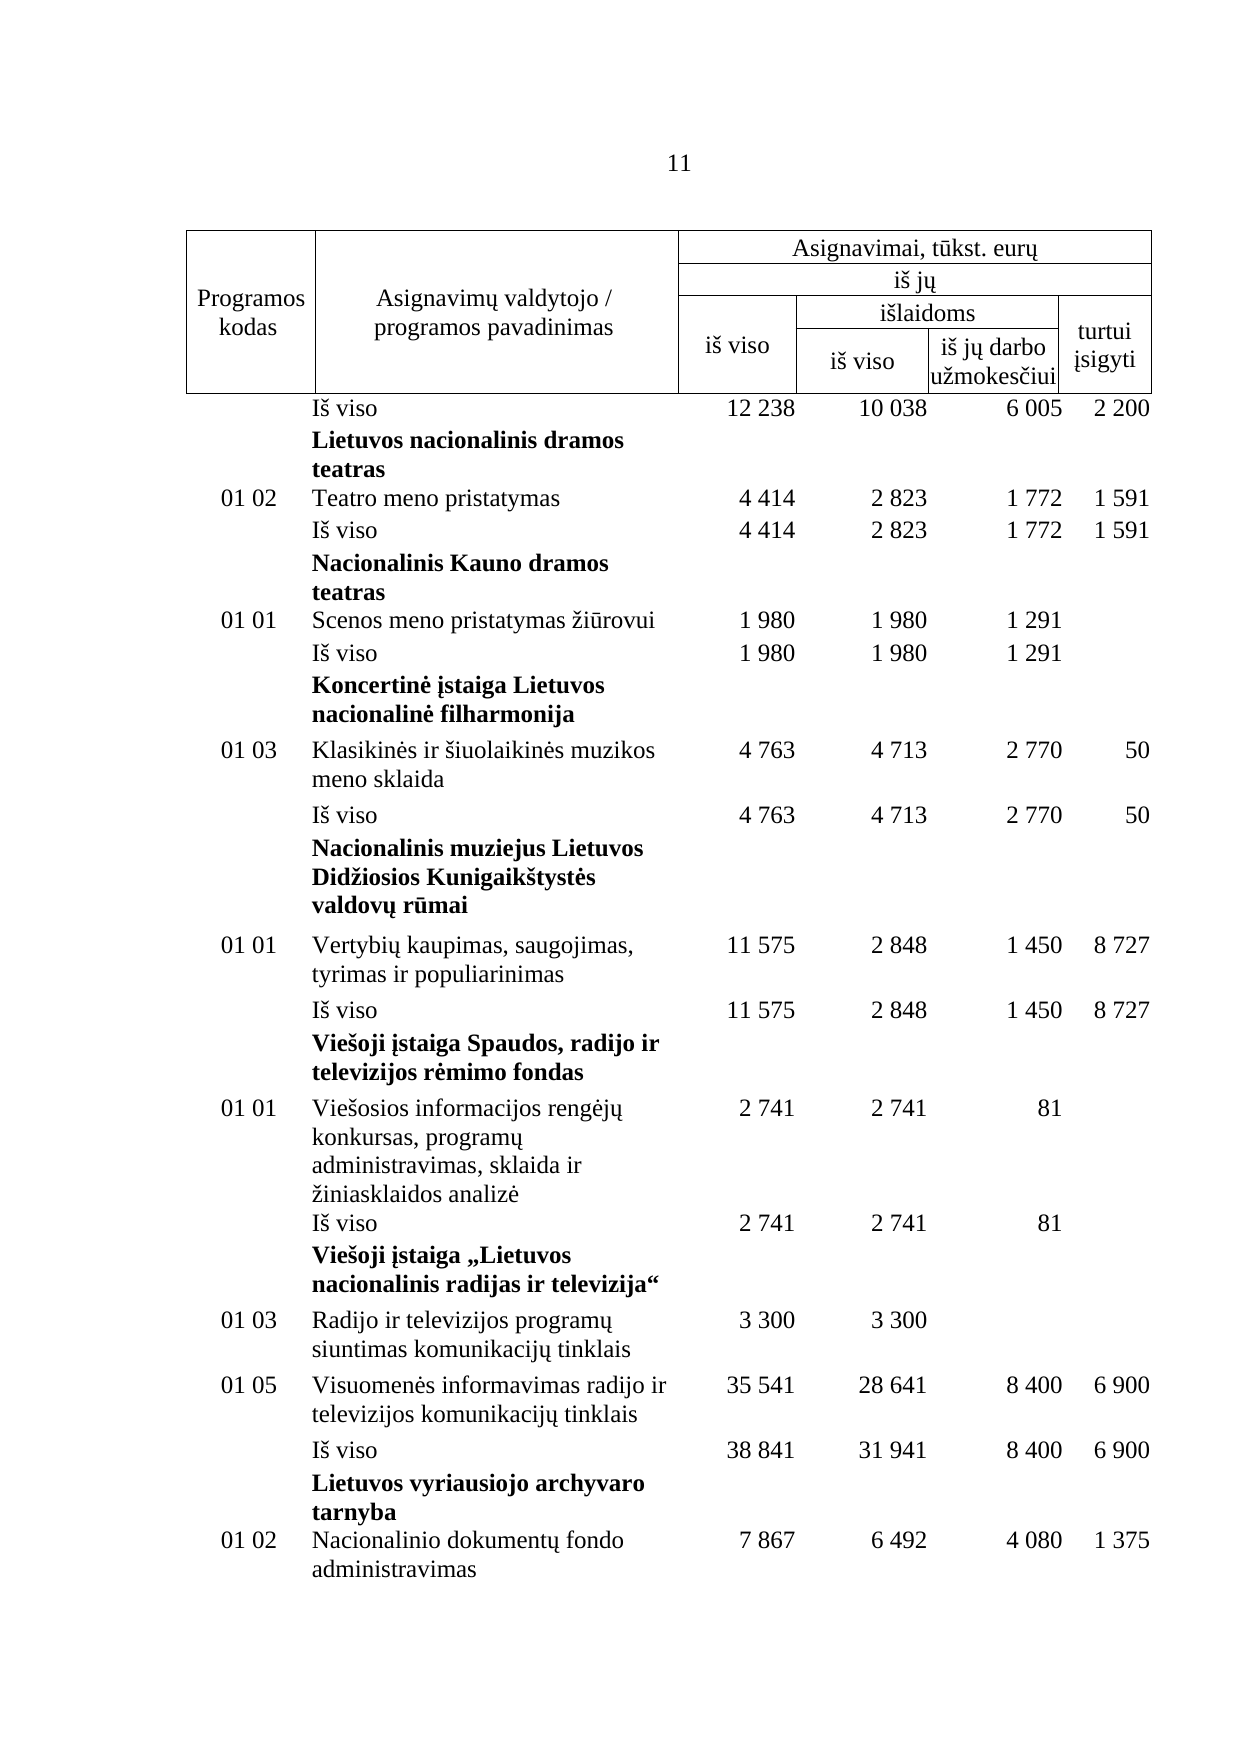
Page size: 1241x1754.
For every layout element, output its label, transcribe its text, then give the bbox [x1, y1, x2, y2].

table_header Asignavimų valdytojo / programos pavadinimas [316, 231, 678, 393]
table_cell [679, 1028, 796, 1093]
table_cell [187, 1435, 311, 1468]
table_cell Iš viso [311, 394, 678, 425]
table_cell 6 900 [1063, 1435, 1151, 1468]
table_cell 2 823 [796, 515, 928, 548]
table_cell iš viso [679, 296, 796, 393]
table_cell 81 [928, 1093, 1063, 1208]
table_cell Lietuvos nacionalinis dramos teatras [311, 425, 678, 483]
table_cell [796, 1468, 928, 1525]
table_cell [187, 1240, 311, 1305]
table_cell [187, 1208, 311, 1240]
table_cell 12 238 [679, 394, 796, 425]
table_cell 01 02 [187, 483, 311, 515]
table_cell [796, 425, 928, 483]
table_cell 3 300 [796, 1305, 928, 1370]
table_cell 8 727 [1063, 930, 1151, 995]
table_cell 1 980 [679, 605, 796, 638]
table_cell iš viso [797, 329, 928, 393]
table_cell Iš viso [311, 1435, 678, 1468]
table_cell 35 541 [679, 1370, 796, 1435]
table_cell 81 [928, 1208, 1063, 1240]
table_cell [928, 1028, 1063, 1093]
table_cell [1063, 1208, 1151, 1240]
table_cell [187, 515, 311, 548]
table_cell 2 823 [796, 483, 928, 515]
table_cell 1 980 [796, 638, 928, 670]
table_cell 38 841 [679, 1435, 796, 1468]
table_cell Iš viso [311, 515, 678, 548]
table_cell [679, 1240, 796, 1305]
table_cell [928, 1468, 1063, 1525]
table_cell 1 591 [1063, 515, 1151, 548]
table_header Asignavimai, tūkst. eurų [679, 231, 1151, 263]
table_cell Viešoji įstaiga Spaudos, radijo ir televizijos rėmimo fondas [311, 1028, 678, 1093]
table_cell Nacionalinis Kauno dramos teatras [311, 548, 678, 605]
table_cell [928, 1305, 1063, 1370]
table_cell 2 741 [796, 1093, 928, 1208]
table_cell 11 575 [679, 930, 796, 995]
table_cell Klasikinės ir šiuolaikinės muzikos meno sklaida [311, 735, 678, 800]
table_cell Lietuvos vyriausiojo archyvaro tarnyba [311, 1468, 678, 1525]
table_cell 4 763 [679, 800, 796, 833]
table_cell Visuomenės informavimas radijo ir televizijos komunikacijų tinklais [311, 1370, 678, 1435]
table_cell iš jų [679, 264, 1151, 295]
table_header Programos kodas [187, 231, 315, 393]
table_cell 1 291 [928, 638, 1063, 670]
table_cell 4 414 [679, 483, 796, 515]
table_cell 2 848 [796, 930, 928, 995]
table_cell 4 763 [679, 735, 796, 800]
table_cell 2 770 [928, 800, 1063, 833]
table_cell [928, 425, 1063, 483]
table_cell Teatro meno pristatymas [311, 483, 678, 515]
table_cell Scenos meno pristatymas žiūrovui [311, 605, 678, 638]
table_cell 1 375 [1063, 1525, 1151, 1590]
table_cell 2 741 [679, 1093, 796, 1208]
table_cell [1063, 1240, 1151, 1305]
table_cell [796, 670, 928, 735]
table_cell [679, 833, 796, 930]
table_cell 2 848 [796, 995, 928, 1028]
table_cell 10 038 [796, 394, 928, 425]
table_cell [1063, 1468, 1151, 1525]
table_cell [187, 1028, 311, 1093]
table_cell Iš viso [311, 638, 678, 670]
table_cell 01 03 [187, 735, 311, 800]
table_cell [187, 800, 311, 833]
table_cell 7 867 [679, 1525, 796, 1590]
table_cell Iš viso [311, 800, 678, 833]
table_cell [796, 833, 928, 930]
table_cell 1 772 [928, 483, 1063, 515]
table_cell 8 400 [928, 1435, 1063, 1468]
table_cell 4 713 [796, 735, 928, 800]
table_cell [187, 833, 311, 930]
table_cell turtui įsigyti [1059, 296, 1151, 393]
table_cell 2 741 [796, 1208, 928, 1240]
table_cell [1063, 670, 1151, 735]
table_cell [187, 425, 311, 483]
table_cell [679, 548, 796, 605]
table_cell [187, 670, 311, 735]
table_cell 28 641 [796, 1370, 928, 1435]
table_cell [187, 548, 311, 605]
table_cell [187, 995, 311, 1028]
table_cell 4 080 [928, 1525, 1063, 1590]
table_cell 2 741 [679, 1208, 796, 1240]
table_cell 50 [1063, 735, 1151, 800]
table_cell [1063, 833, 1151, 930]
table_cell [1063, 1305, 1151, 1370]
table_cell [928, 670, 1063, 735]
table_cell 4 713 [796, 800, 928, 833]
table_cell 8 400 [928, 1370, 1063, 1435]
table_cell 6 492 [796, 1525, 928, 1590]
table_cell 1 980 [679, 638, 796, 670]
table_cell [679, 425, 796, 483]
table_cell 4 414 [679, 515, 796, 548]
table_cell Iš viso [311, 1208, 678, 1240]
table_cell Koncertinė įstaiga Lietuvos nacionalinė filharmonija [311, 670, 678, 735]
table_cell [928, 1240, 1063, 1305]
table_cell [679, 670, 796, 735]
table_cell [796, 1240, 928, 1305]
table_cell 6 005 [928, 394, 1063, 425]
table_cell 1 450 [928, 995, 1063, 1028]
table_cell Iš viso [311, 995, 678, 1028]
table_cell [1063, 638, 1151, 670]
table_cell 01 03 [187, 1305, 311, 1370]
table_cell 11 575 [679, 995, 796, 1028]
table_cell Vertybių kaupimas, saugojimas, tyrimas ir populiarinimas [311, 930, 678, 995]
table_cell [679, 1468, 796, 1525]
table_cell [187, 638, 311, 670]
table_cell iš jų darbo užmokesčiui [929, 329, 1058, 393]
table_cell [796, 548, 928, 605]
table_cell 01 01 [187, 930, 311, 995]
table_cell 2 200 [1063, 394, 1151, 425]
table_cell 1 291 [928, 605, 1063, 638]
table_cell Nacionalinio dokumentų fondo administravimas [311, 1525, 678, 1590]
table_cell 3 300 [679, 1305, 796, 1370]
table_cell Nacionalinis muziejus Lietuvos Didžiosios Kunigaikštystės valdovų rūmai [311, 833, 678, 930]
table_cell 50 [1063, 800, 1151, 833]
table_cell 6 900 [1063, 1370, 1151, 1435]
table_cell 8 727 [1063, 995, 1151, 1028]
table_cell 1 980 [796, 605, 928, 638]
table_cell [1063, 605, 1151, 638]
table_cell [796, 1028, 928, 1093]
table_cell išlaidoms [797, 296, 1058, 328]
table_cell [928, 833, 1063, 930]
table_cell Viešoji įstaiga „Lietuvos nacionalinis radijas ir televizija“ [311, 1240, 678, 1305]
table_cell 01 01 [187, 1093, 311, 1208]
table_cell 2 770 [928, 735, 1063, 800]
table_cell 1 772 [928, 515, 1063, 548]
table_cell 01 02 [187, 1525, 311, 1590]
table_cell 1 591 [1063, 483, 1151, 515]
table_cell [1063, 548, 1151, 605]
table_cell 1 450 [928, 930, 1063, 995]
table_cell 01 05 [187, 1370, 311, 1435]
table_cell [1063, 1028, 1151, 1093]
table_cell Radijo ir televizijos programų siuntimas komunikacijų tinklais [311, 1305, 678, 1370]
table_cell [928, 548, 1063, 605]
table_cell Viešosios informacijos rengėjų konkursas, programų administravimas, sklaida ir žiniasklaidos analizė [311, 1093, 678, 1208]
table_cell [187, 394, 311, 425]
table_cell [1063, 1093, 1151, 1208]
table_cell [1063, 425, 1151, 483]
table_cell 31 941 [796, 1435, 928, 1468]
table_cell [187, 1468, 311, 1525]
table_cell 01 01 [187, 605, 311, 638]
